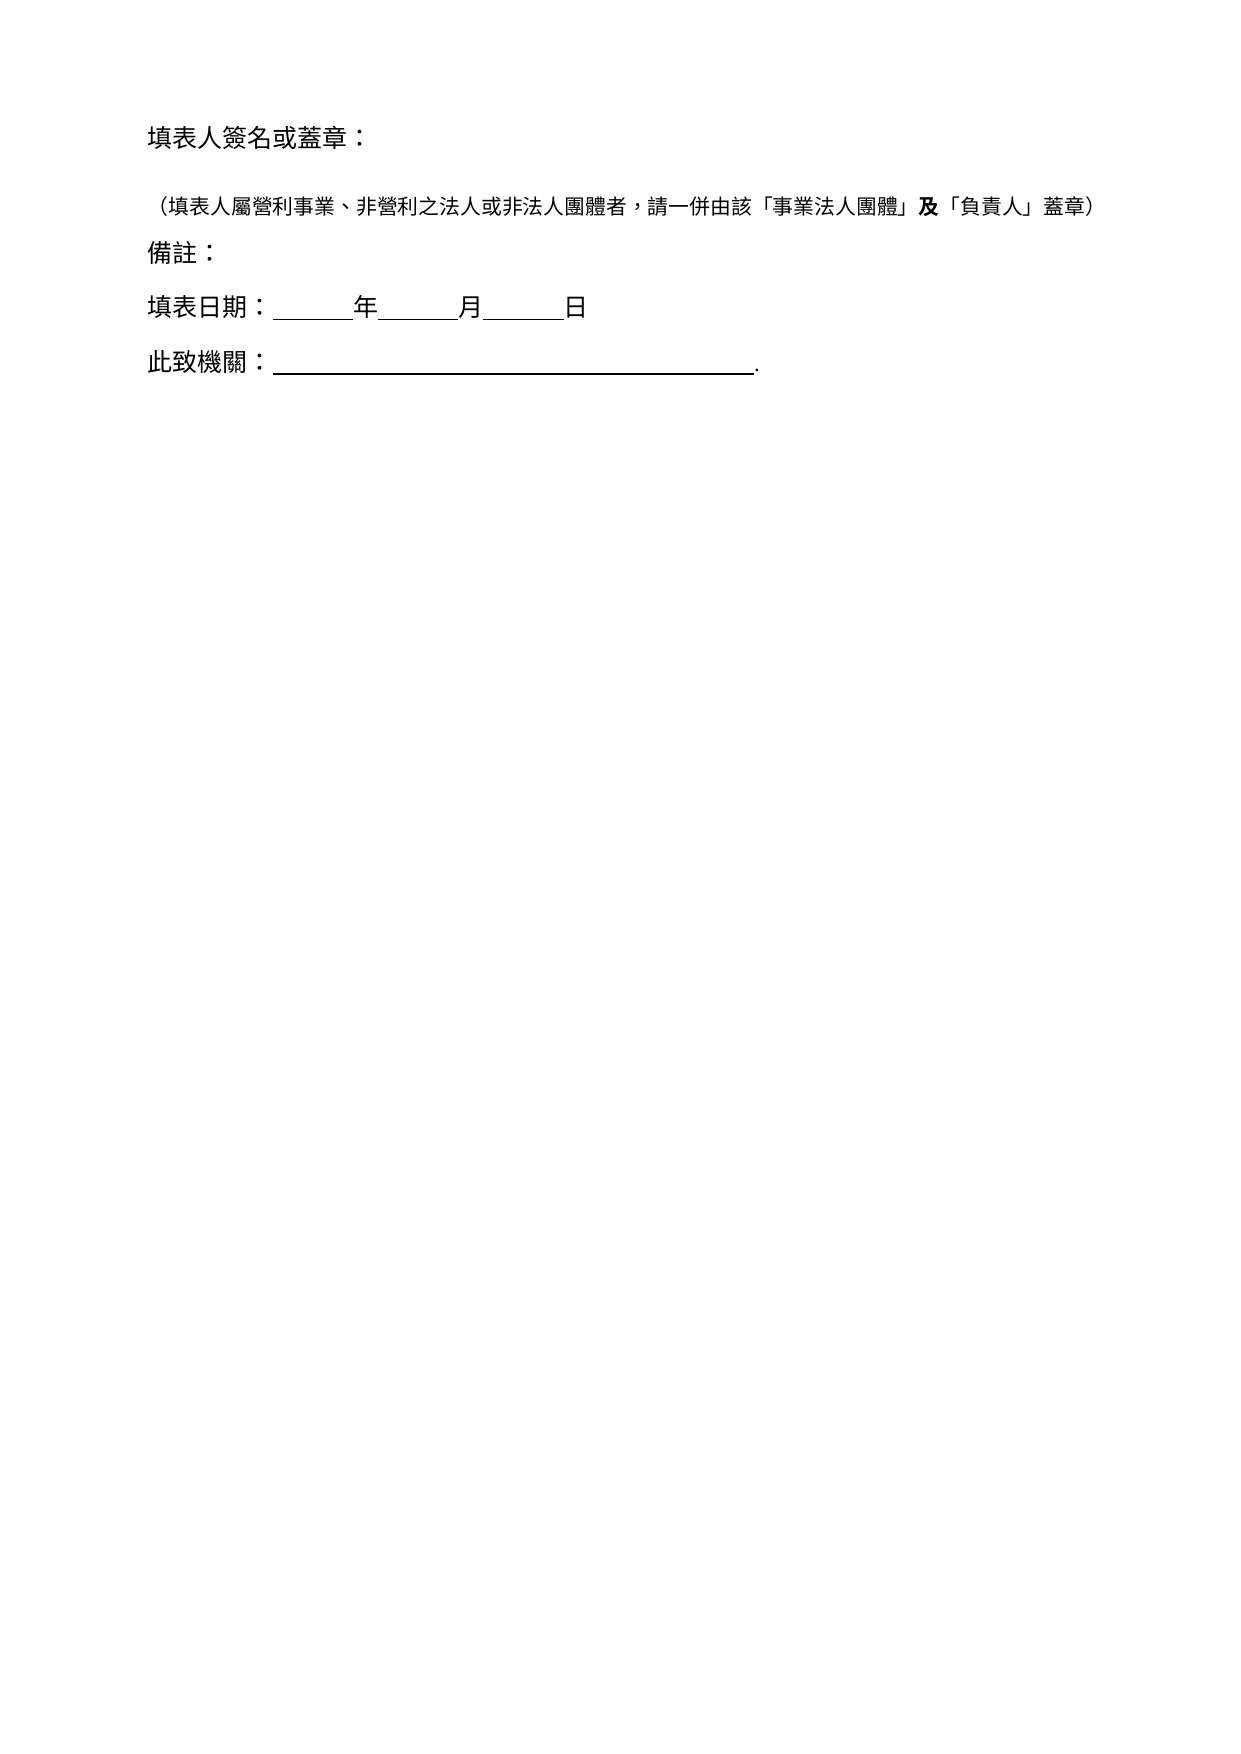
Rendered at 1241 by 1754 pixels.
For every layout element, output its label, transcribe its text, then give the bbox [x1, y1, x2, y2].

text 填表日期： 年 月 日 [148, 288, 1152, 324]
text 此致機關： . [148, 342, 1152, 378]
text 填表人簽名或蓋章： [148, 118, 1152, 154]
text 備註： [148, 233, 1152, 269]
text （填表人屬營利事業、非營利之法人或非法人團體者，請一併由該「事業法人團體」及「負責人」蓋章） [148, 191, 1152, 221]
